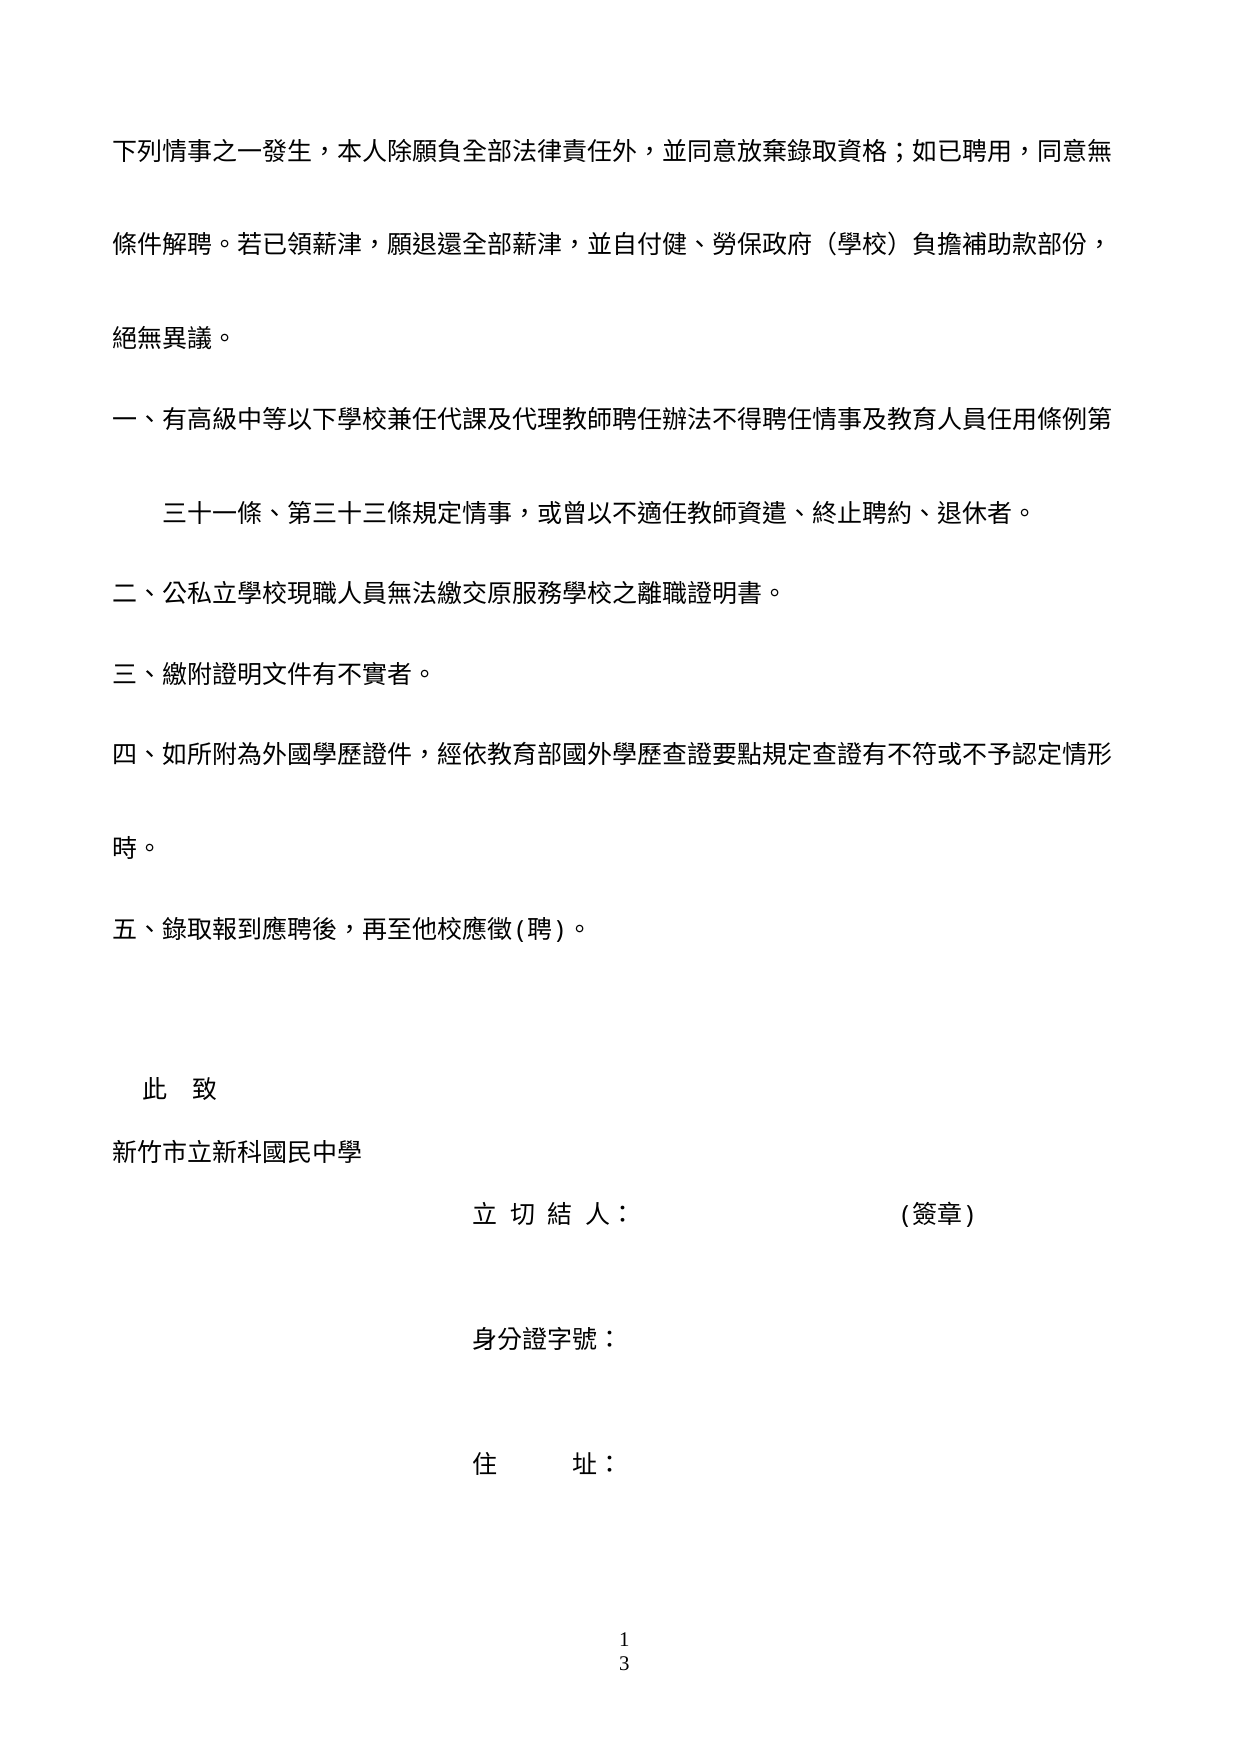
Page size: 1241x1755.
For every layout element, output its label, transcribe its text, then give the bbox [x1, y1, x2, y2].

text 立 切 結 人： (簽章) [112, 1171, 1128, 1233]
text 一、有高級中等以下學校兼任代課及代理教師聘任辦法不得聘任情事及教育人員任用條例第三十一條、第三十三條規定情事，或曾以不適任教師資遣、終止聘約、退休者。 [112, 376, 1128, 532]
text 三、繳附證明文件有不實者。 [112, 631, 1128, 693]
text 下列情事之一發生，本人除願負全部法律責任外，並同意放棄錄取資格；如已聘用，同意無條件解聘。若已領薪津，願退還全部薪津，並自付健、勞保政府（學校）負擔補助款部份，絕無異議。 [112, 108, 1128, 358]
text 新竹市立新科國民中學 [112, 1108, 1128, 1171]
text 五、錄取報到應聘後，再至他校應徵(聘)。 [112, 886, 1128, 948]
text 四、如所附為外國學歷證件，經依教育部國外學歷查證要點規定查證有不符或不予認定情形時。 [112, 711, 1128, 868]
text 二、公私立學校現職人員無法繳交原服務學校之離職證明書。 [112, 550, 1128, 613]
text 此 致 [112, 1046, 1128, 1108]
text 住 址： [112, 1421, 1128, 1483]
text 身分證字號： [112, 1296, 1128, 1358]
